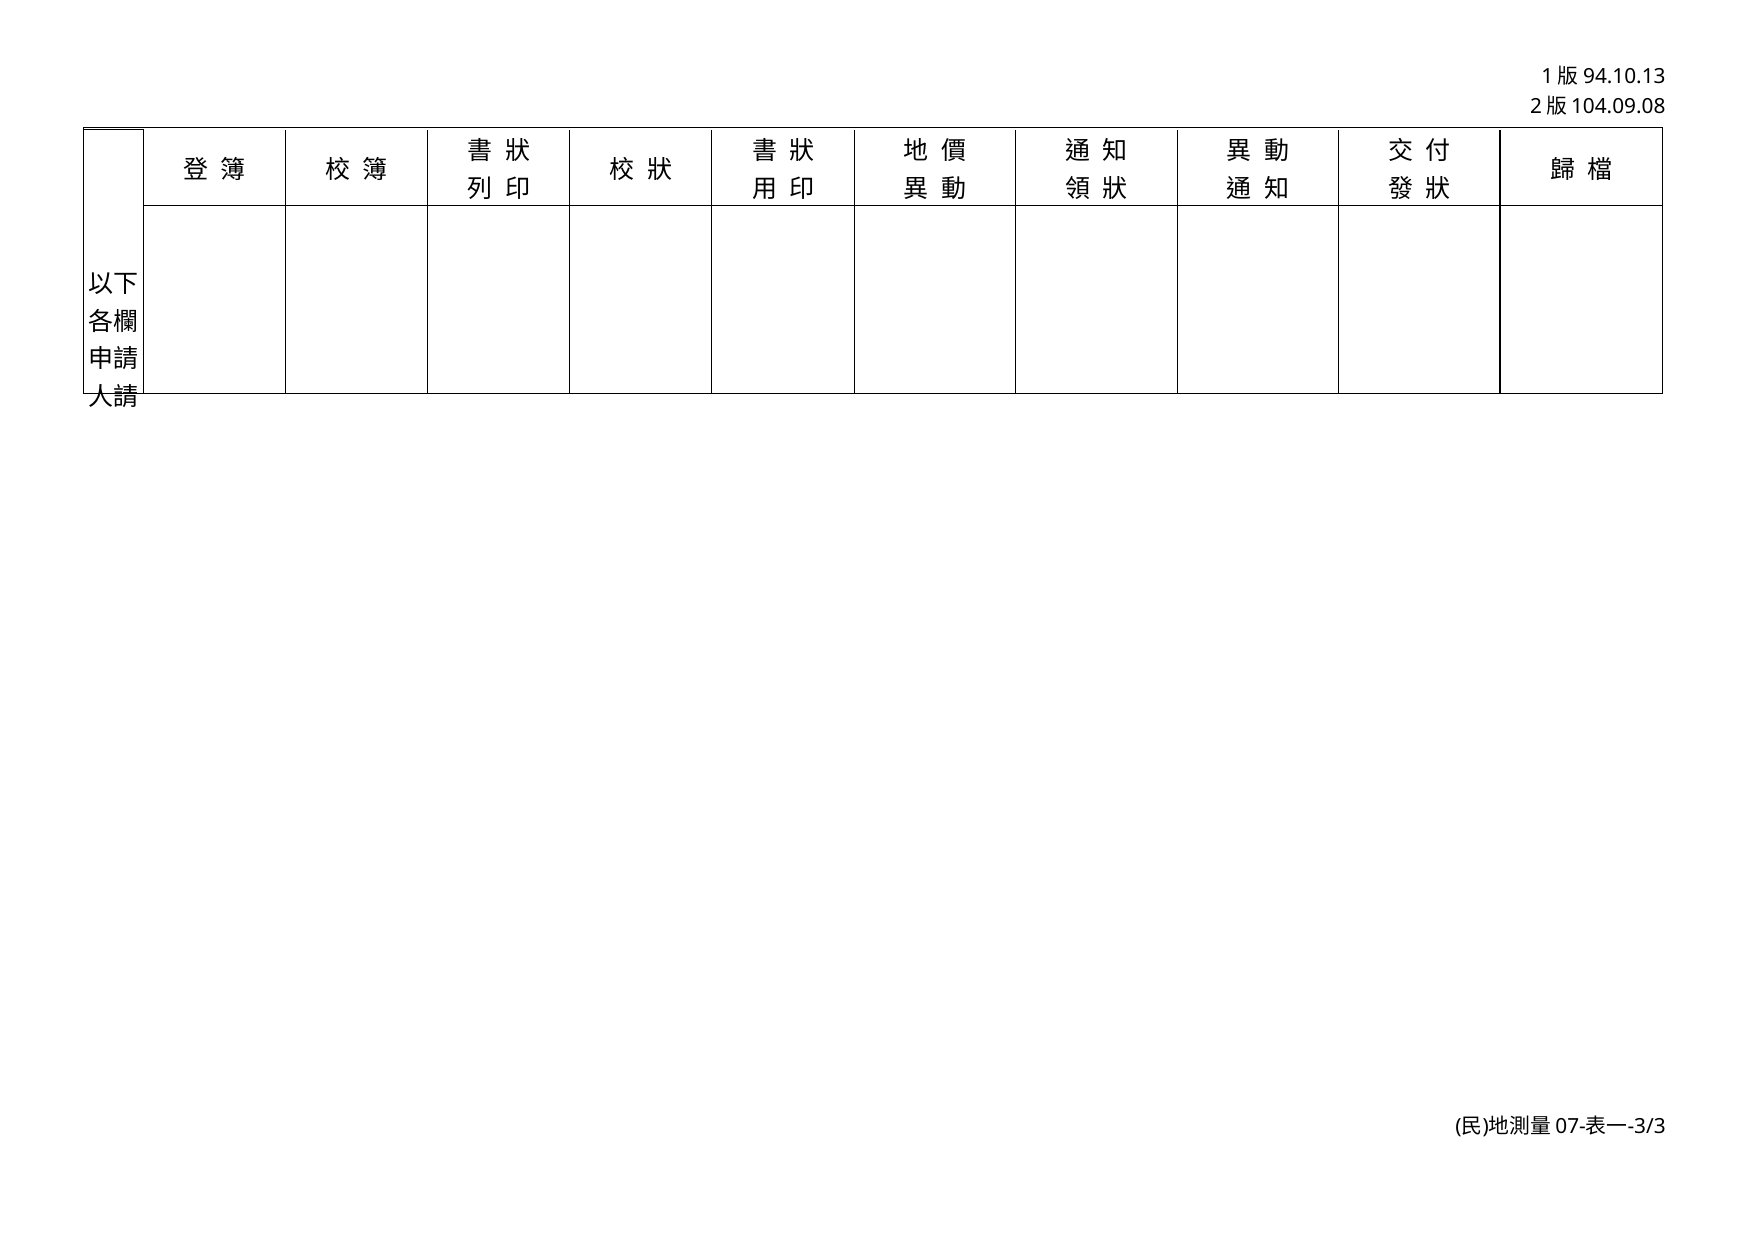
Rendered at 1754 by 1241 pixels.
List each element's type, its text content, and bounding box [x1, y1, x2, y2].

table_cell 登 簿 [143, 128, 285, 205]
table_cell 校 狀 [570, 128, 712, 205]
table_cell 歸 檔 [1500, 128, 1662, 205]
table_cell 通 知 領 狀 [1016, 128, 1177, 205]
table_cell [855, 206, 1015, 393]
table_cell 異 動 通 知 [1177, 128, 1338, 205]
table_cell [144, 206, 285, 393]
table_cell 本案處理經過情形︵ 以下各欄 申請人請勿填寫 ︶ [84, 130, 143, 393]
table_cell 校 簿 [285, 128, 427, 205]
table_cell [570, 206, 711, 393]
table_cell 書 狀 用 印 [712, 128, 854, 205]
table_cell 交 付 發 狀 [1339, 128, 1500, 205]
table_cell [1016, 206, 1177, 393]
table_cell 書 狀 列 印 [427, 128, 569, 205]
table_cell [1501, 206, 1662, 393]
table_cell [712, 206, 854, 393]
table_cell [286, 206, 427, 393]
table_cell [1339, 206, 1499, 393]
table_cell [428, 206, 569, 393]
table_cell 地 價 異 動 [854, 128, 1016, 205]
table_cell [1178, 206, 1338, 393]
